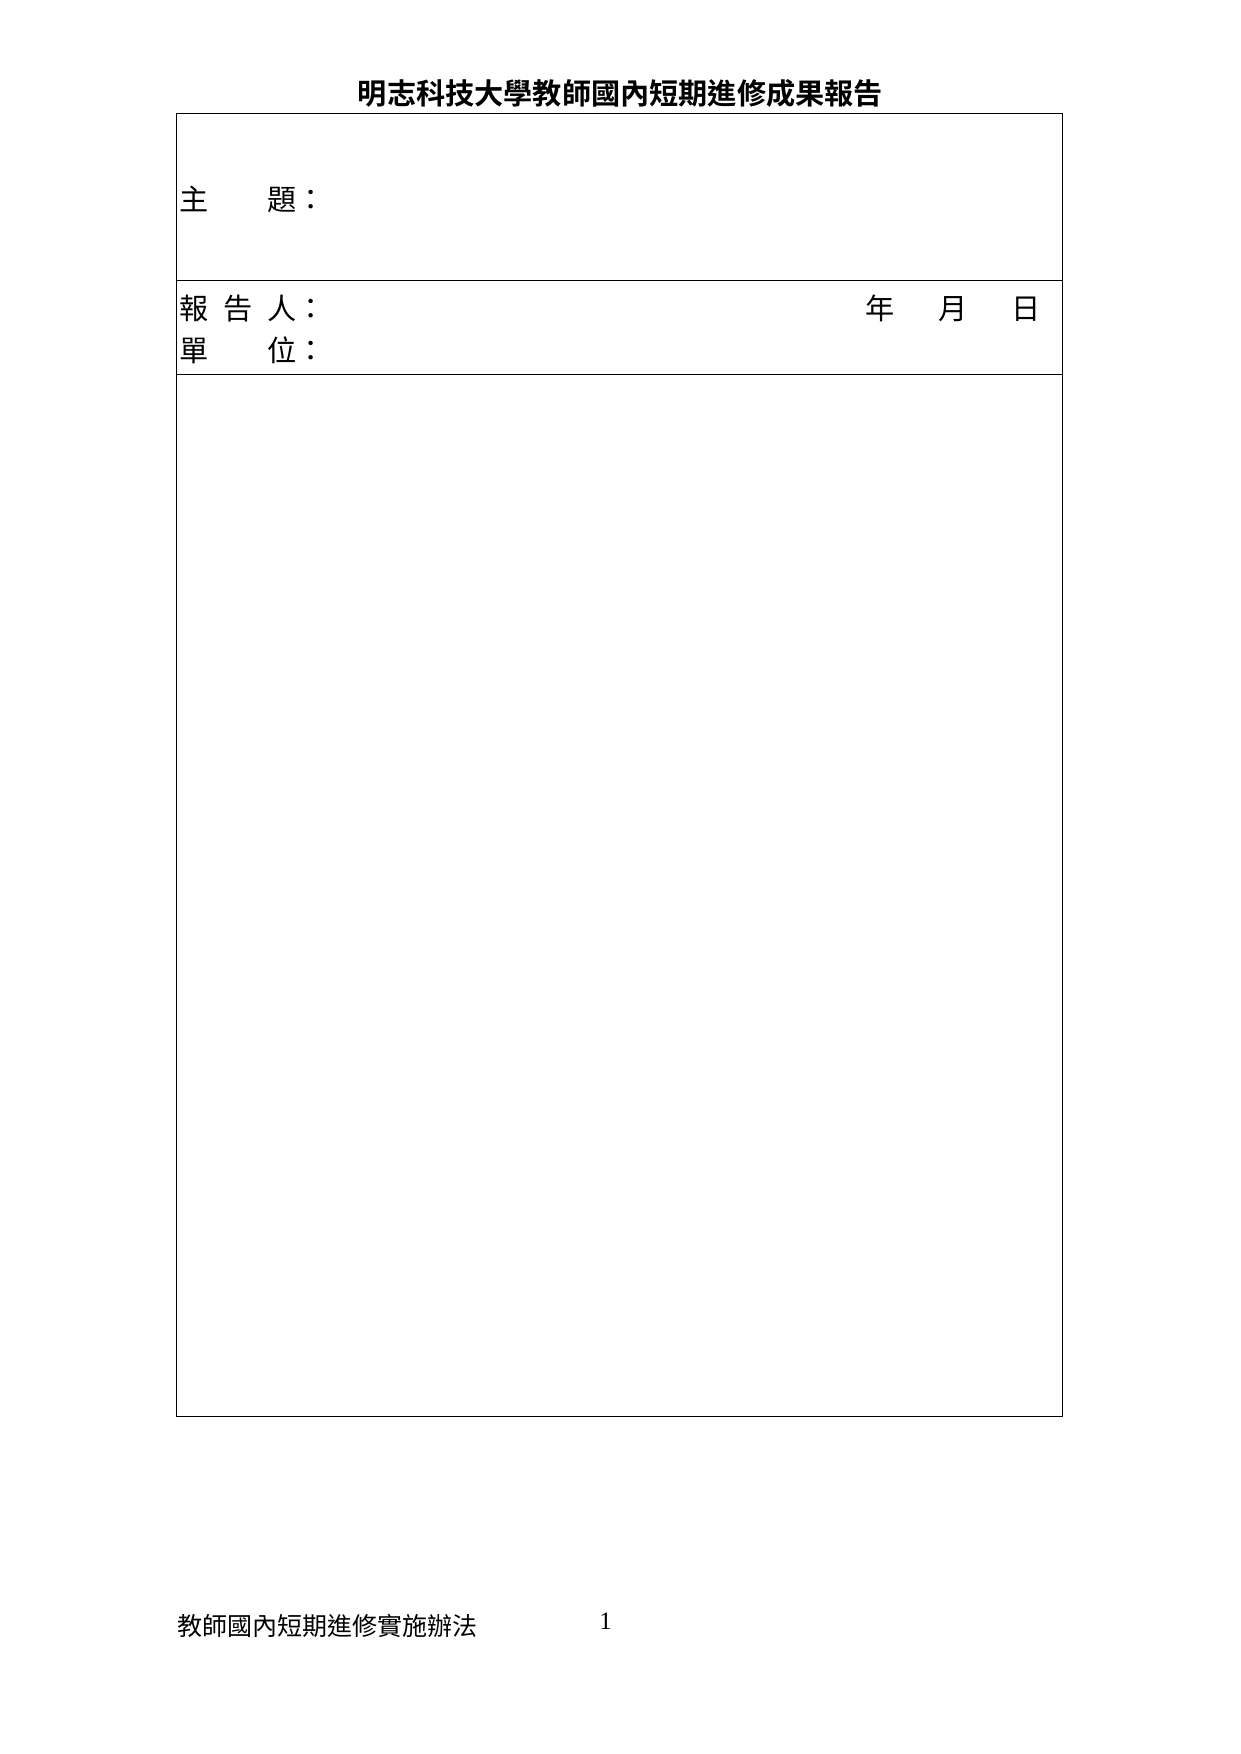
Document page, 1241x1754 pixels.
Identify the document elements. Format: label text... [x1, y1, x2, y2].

table_header 主 題： [177, 114, 1062, 280]
text 明志科技大學教師國內短期進修成果報告 [177, 71, 1063, 113]
table_cell [177, 375, 1062, 1416]
table_cell 報 告 人： 年 月 日 單 位： [177, 281, 1062, 374]
